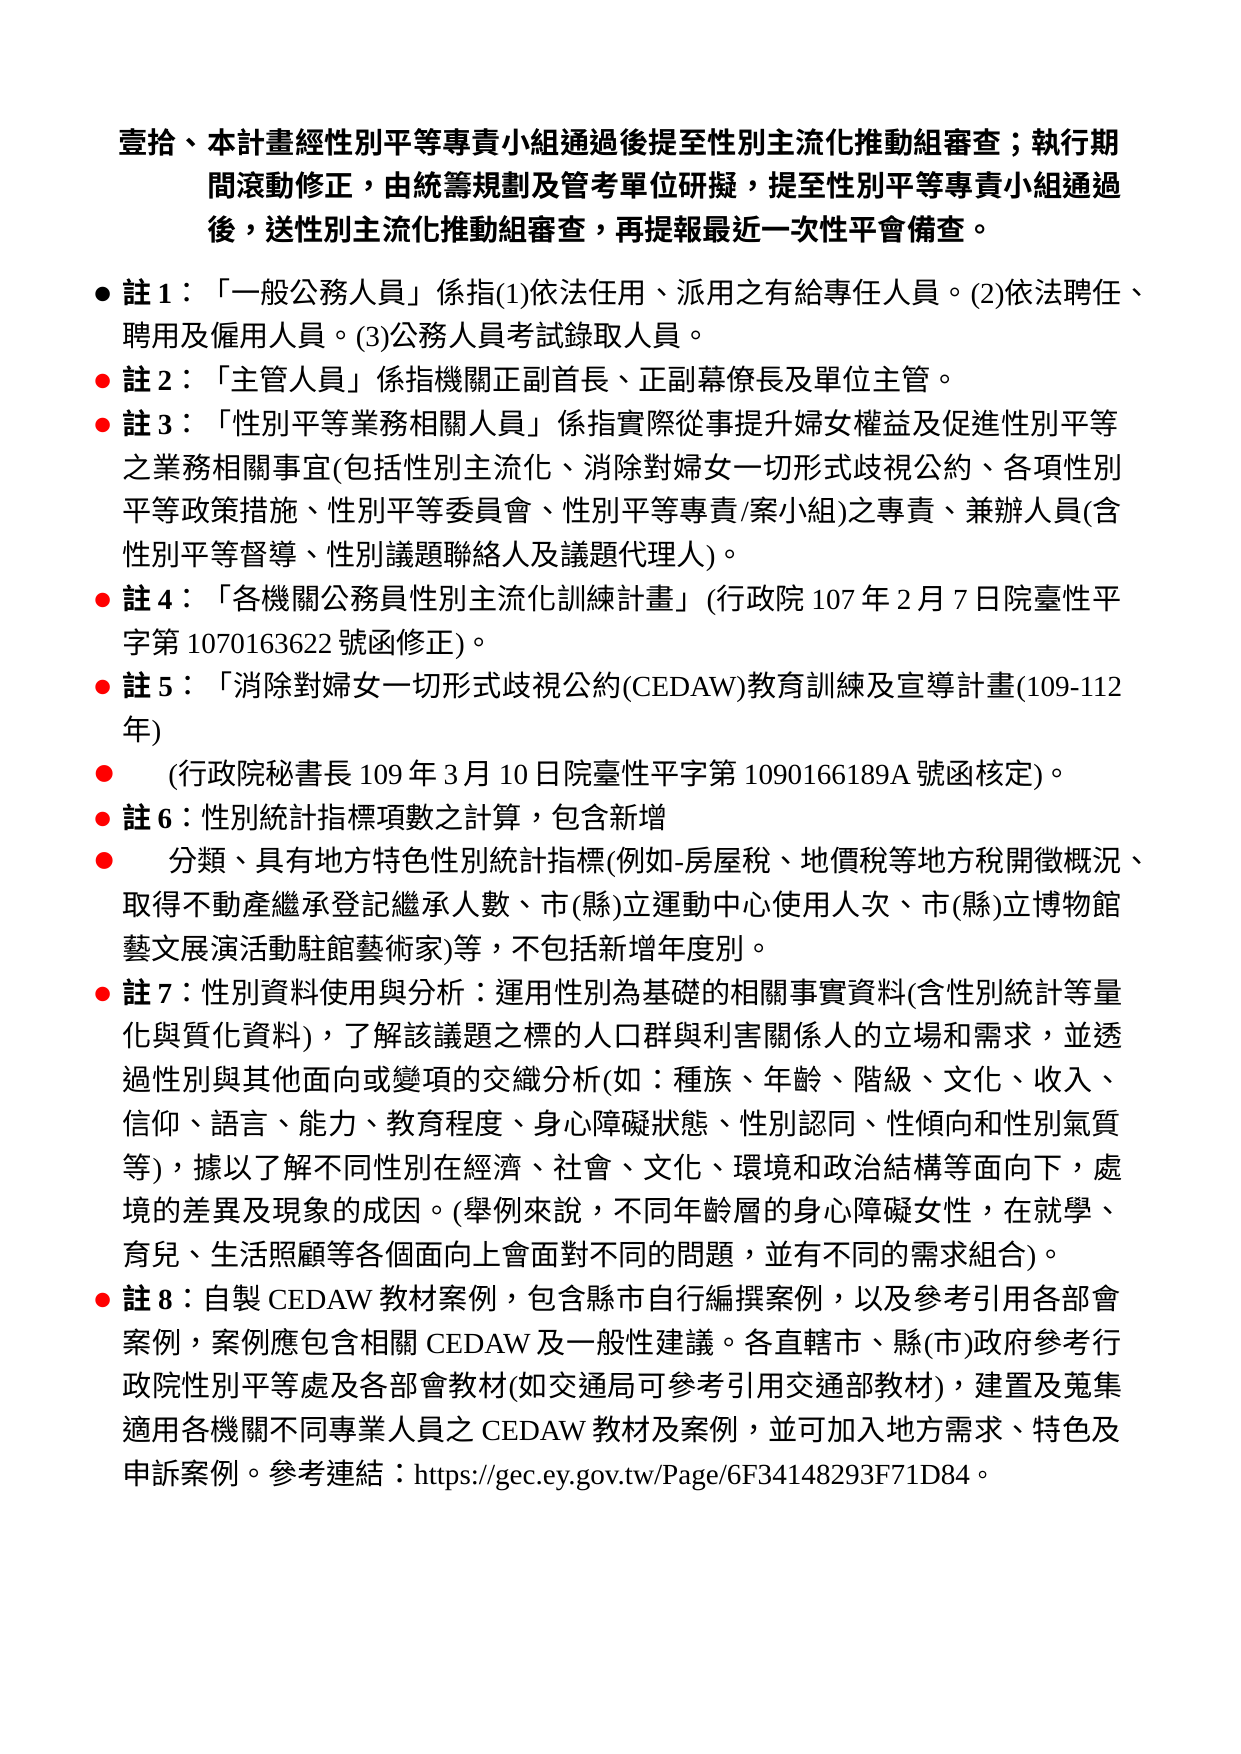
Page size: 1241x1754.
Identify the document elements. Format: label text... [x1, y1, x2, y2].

list (行政院秘書長109年3月10日院臺性平字第1090166189A號函核定)。 [93, 749, 1122, 793]
list 註6：性別統計指標項數之計算，包含新增 [93, 793, 1122, 837]
list 註4：「各機關公務員性別主流化訓練計畫」(行政院107年2月7日院臺性平字第1070163622號函修正)。 [93, 574, 1122, 662]
list 本計畫經性別平等專責小組通過後提至性別主流化推動組審查；執行期間滾動修正，由統籌規劃及管考單位研擬，提至性別平等專責小組通過後，送性別主流化推動組審查，再提報最近一次性平會備查。 [118, 118, 1122, 249]
list 註8：自製CEDAW教材案例，包含縣市自行編撰案例，以及參考引用各部會案例，案例應包含相關CEDAW及一般性建議。各直轄市、縣(市)政府參考行政院性別平等處及各部會教材(如交通局可參考引用交通部教材)，建置及蒐集適用各機關不同專業人員之CEDAW教材及案例，並可加入地方需求、特色及申訴案例。參考連結：https://gec.ey.gov.tw/Page/6F34148293F71D84。 [93, 1274, 1122, 1493]
list 註5：「消除對婦女一切形式歧視公約(CEDAW)教育訓練及宣導計畫(109-112年) [93, 662, 1122, 749]
list 註3：「性別平等業務相關人員」係指實際從事提升婦女權益及促進性別平等之業務相關事宜(包括性別主流化、消除對婦女一切形式歧視公約、各項性別平等政策措施、性別平等委員會、性別平等專責/案小組)之專責、兼辦人員(含性別平等督導、性別議題聯絡人及議題代理人)。 [93, 399, 1122, 574]
list 註2：「主管人員」係指機關正副首長、正副幕僚長及單位主管。 [93, 356, 1122, 399]
list 註7：性別資料使用與分析：運用性別為基礎的相關事實資料(含性別統計等量化與質化資料)，了解該議題之標的人口群與利害關係人的立場和需求，並透過性別與其他面向或變項的交織分析(如：種族、年齡、階級、文化、收入、信仰、語言、能力、教育程度、身心障礙狀態、性別認同、性傾向和性別氣質等)，據以了解不同性別在經濟、社會、文化、環境和政治結構等面向下，處境的差異及現象的成因。(舉例來說，不同年齡層的身心障礙女性，在就學、育兒、生活照顧等各個面向上會面對不同的問題，並有不同的需求組合)。 [93, 968, 1122, 1274]
list 分類、具有地方特色性別統計指標(例如-房屋稅、地價稅等地方稅開徵概況、取得不動產繼承登記繼承人數、市(縣)立運動中心使用人次、市(縣)立博物館藝文展演活動駐館藝術家)等，不包括新增年度別。 [93, 837, 1122, 968]
list 註1：「一般公務人員」係指(1)依法任用、派用之有給專任人員。(2)依法聘任、聘用及僱用人員。(3)公務人員考試錄取人員。 [93, 268, 1122, 356]
